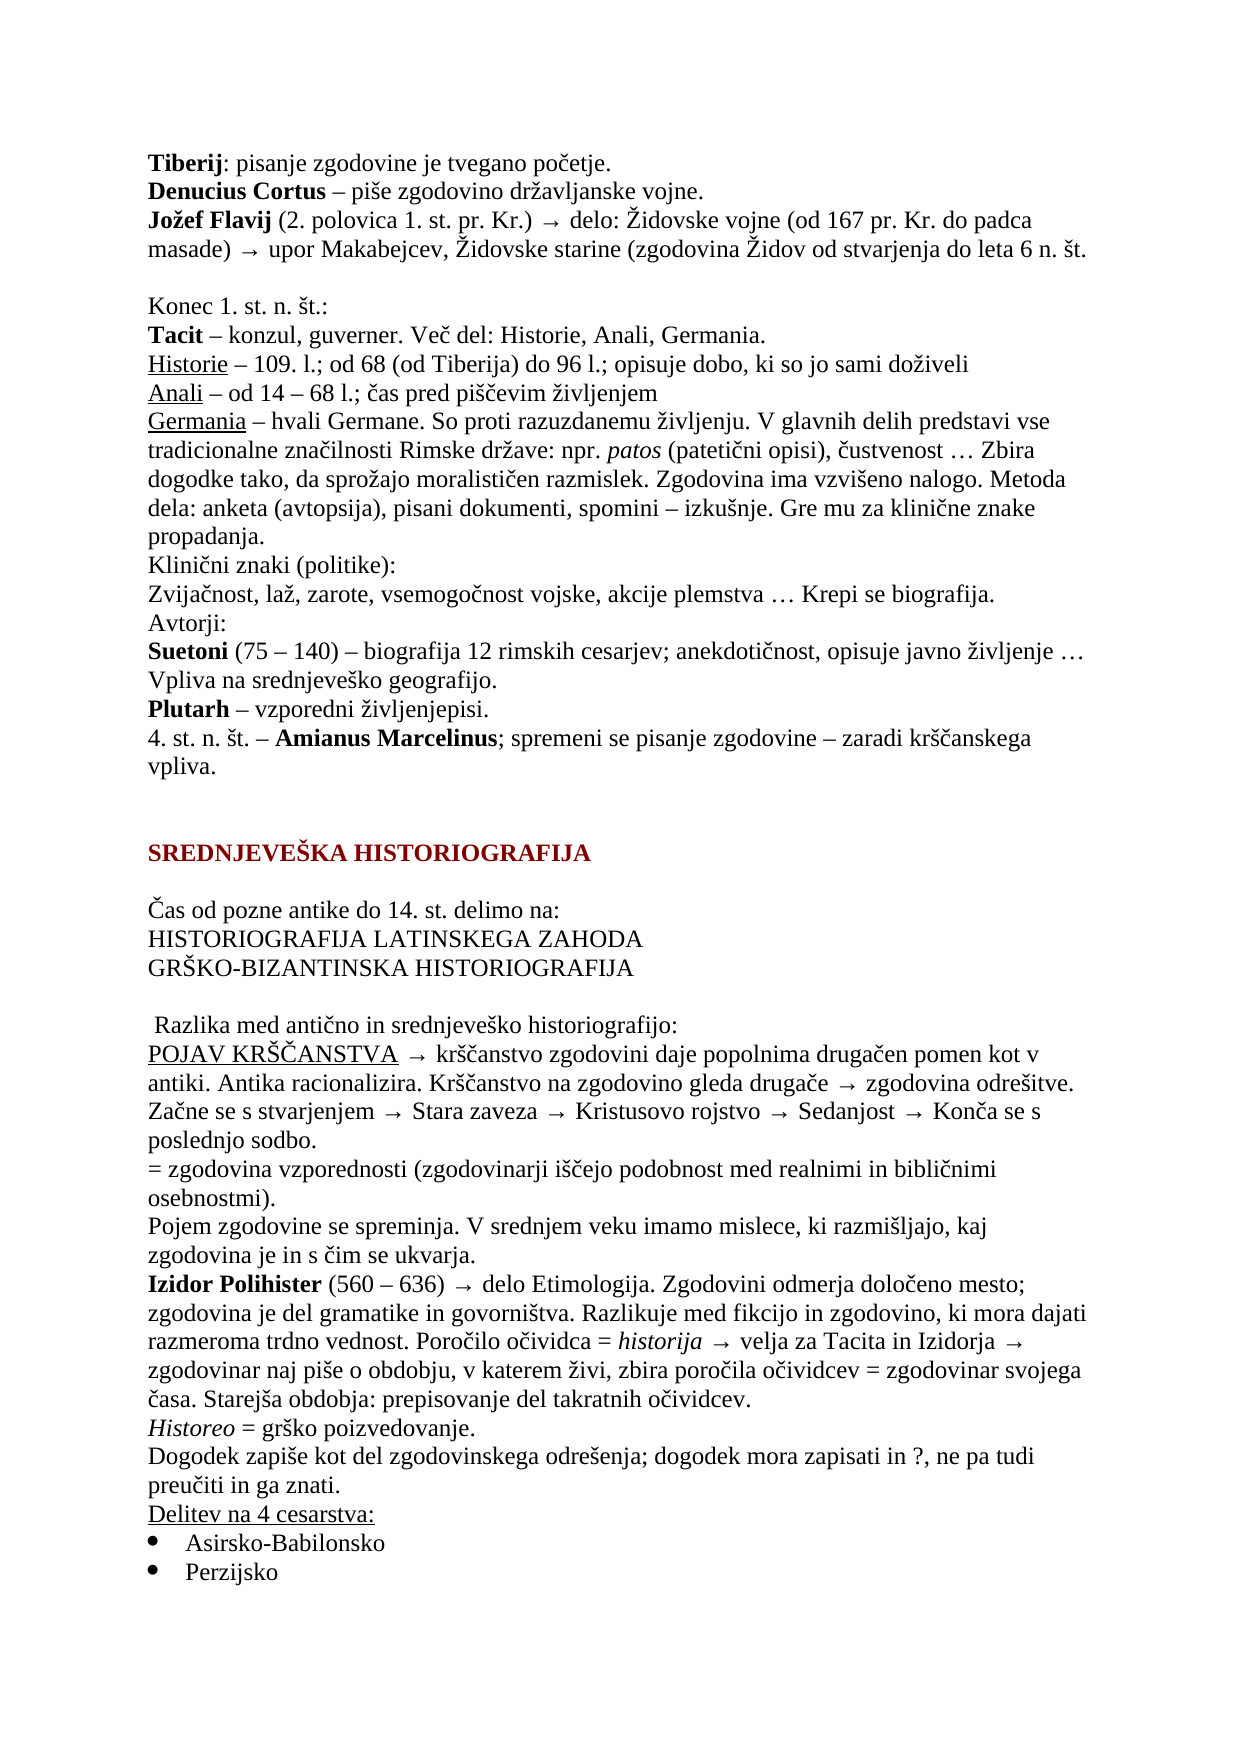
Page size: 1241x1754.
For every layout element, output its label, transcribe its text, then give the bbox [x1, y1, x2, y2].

text POJAV KRŠČANSTVA → krščanstvo zgodovini daje popolnima drugačen pomen kot v antiki. Antika racionalizira. Krščanstvo na zgodovino gleda drugače → zgodovina odrešitve. [148, 1039, 1093, 1096]
text 4. st. n. št. – Amianus Marcelinus; spremeni se pisanje zgodovine – zaradi krščanskega vpliva. [148, 723, 1093, 780]
text Denucius Cortus – piše zgodovino državljanske vojne. [148, 176, 1093, 205]
text Anali – od 14 – 68 l.; čas pred piščevim življenjem [148, 378, 1093, 406]
text Suetoni (75 – 140) – biografija 12 rimskih cesarjev; anekdotičnost, opisuje javno življenje … Vpliva na srednjeveško geografijo. [148, 636, 1093, 694]
text Razlika med antično in srednjeveško historiografijo: [148, 1010, 1093, 1039]
text GRŠKO-BIZANTINSKA HISTORIOGRAFIJA [148, 953, 1093, 981]
text Klinični znaki (politike): [148, 550, 1093, 579]
list Asirsko-Babilonsko [148, 1528, 1093, 1557]
text Historie – 109. l.; od 68 (od Tiberija) do 96 l.; opisuje dobo, ki so jo sami doživeli [148, 349, 1093, 378]
text HISTORIOGRAFIJA LATINSKEGA ZAHODA [148, 924, 1093, 953]
text Čas od pozne antike do 14. st. delimo na: [148, 895, 1093, 924]
text Tiberij: pisanje zgodovine je tvegano početje. [148, 148, 1093, 176]
list Perzijsko [148, 1557, 1093, 1587]
text Delitev na 4 cesarstva: [148, 1499, 1093, 1528]
text Zvijačnost, laž, zarote, vsemogočnost vojske, akcije plemstva … Krepi se biografija. [148, 579, 1093, 608]
text SREDNJEVEŠKA HISTORIOGRAFIJA [148, 838, 1093, 866]
text Dogodek zapiše kot del zgodovinskega odrešenja; dogodek mora zapisati in ?, ne pa tudi preučiti in ga znati. [148, 1441, 1093, 1499]
text Izidor Polihister (560 – 636) → delo Etimologija. Zgodovini odmerja določeno mesto; zgodovina je del gramatike in govorništva. Razlikuje med fikcijo in zgodovino, ki mora dajati razmeroma trdno vednost. Poročilo očividca = historija → velja za Tacita in Izidorja → zgodovinar naj piše o obdobju, v katerem živi, zbira poročila očividcev = zgodovinar svojega časa. Starejša obdobja: prepisovanje del takratnih očividcev. [148, 1269, 1093, 1413]
text Tacit – konzul, guverner. Več del: Historie, Anali, Germania. [148, 320, 1093, 349]
text Jožef Flavij (2. polovica 1. st. pr. Kr.) → delo: Židovske vojne (od 167 pr. Kr. do padca masade) → upor Makabejcev, Židovske starine (zgodovina Židov od stvarjenja do leta 6 n. št. [148, 205, 1093, 263]
text = zgodovina vzporednosti (zgodovinarji iščejo podobnost med realnimi in bibličnimi osebnostmi). [148, 1154, 1093, 1211]
text Pojem zgodovine se spreminja. V srednjem veku imamo mislece, ki razmišljajo, kaj zgodovina je in s čim se ukvarja. [148, 1211, 1093, 1269]
text Plutarh – vzporedni življenjepisi. [148, 694, 1093, 723]
text Začne se s stvarjenjem → Stara zaveza → Kristusovo rojstvo → Sedanjost → Konča se s poslednjo sodbo. [148, 1096, 1093, 1154]
text Germania – hvali Germane. So proti razuzdanemu življenju. V glavnih delih predstavi vse tradicionalne značilnosti Rimske države: npr. patos (patetični opisi), čustvenost … Zbira dogodke tako, da sprožajo moralističen razmislek. Zgodovina ima vzvišeno nalogo. Metoda dela: anketa (avtopsija), pisani dokumenti, spomini – izkušnje. Gre mu za klinične znake propadanja. [148, 406, 1093, 550]
text Konec 1. st. n. št.: [148, 291, 1093, 320]
text Historeo = grško poizvedovanje. [148, 1413, 1093, 1441]
text Avtorji: [148, 608, 1093, 636]
